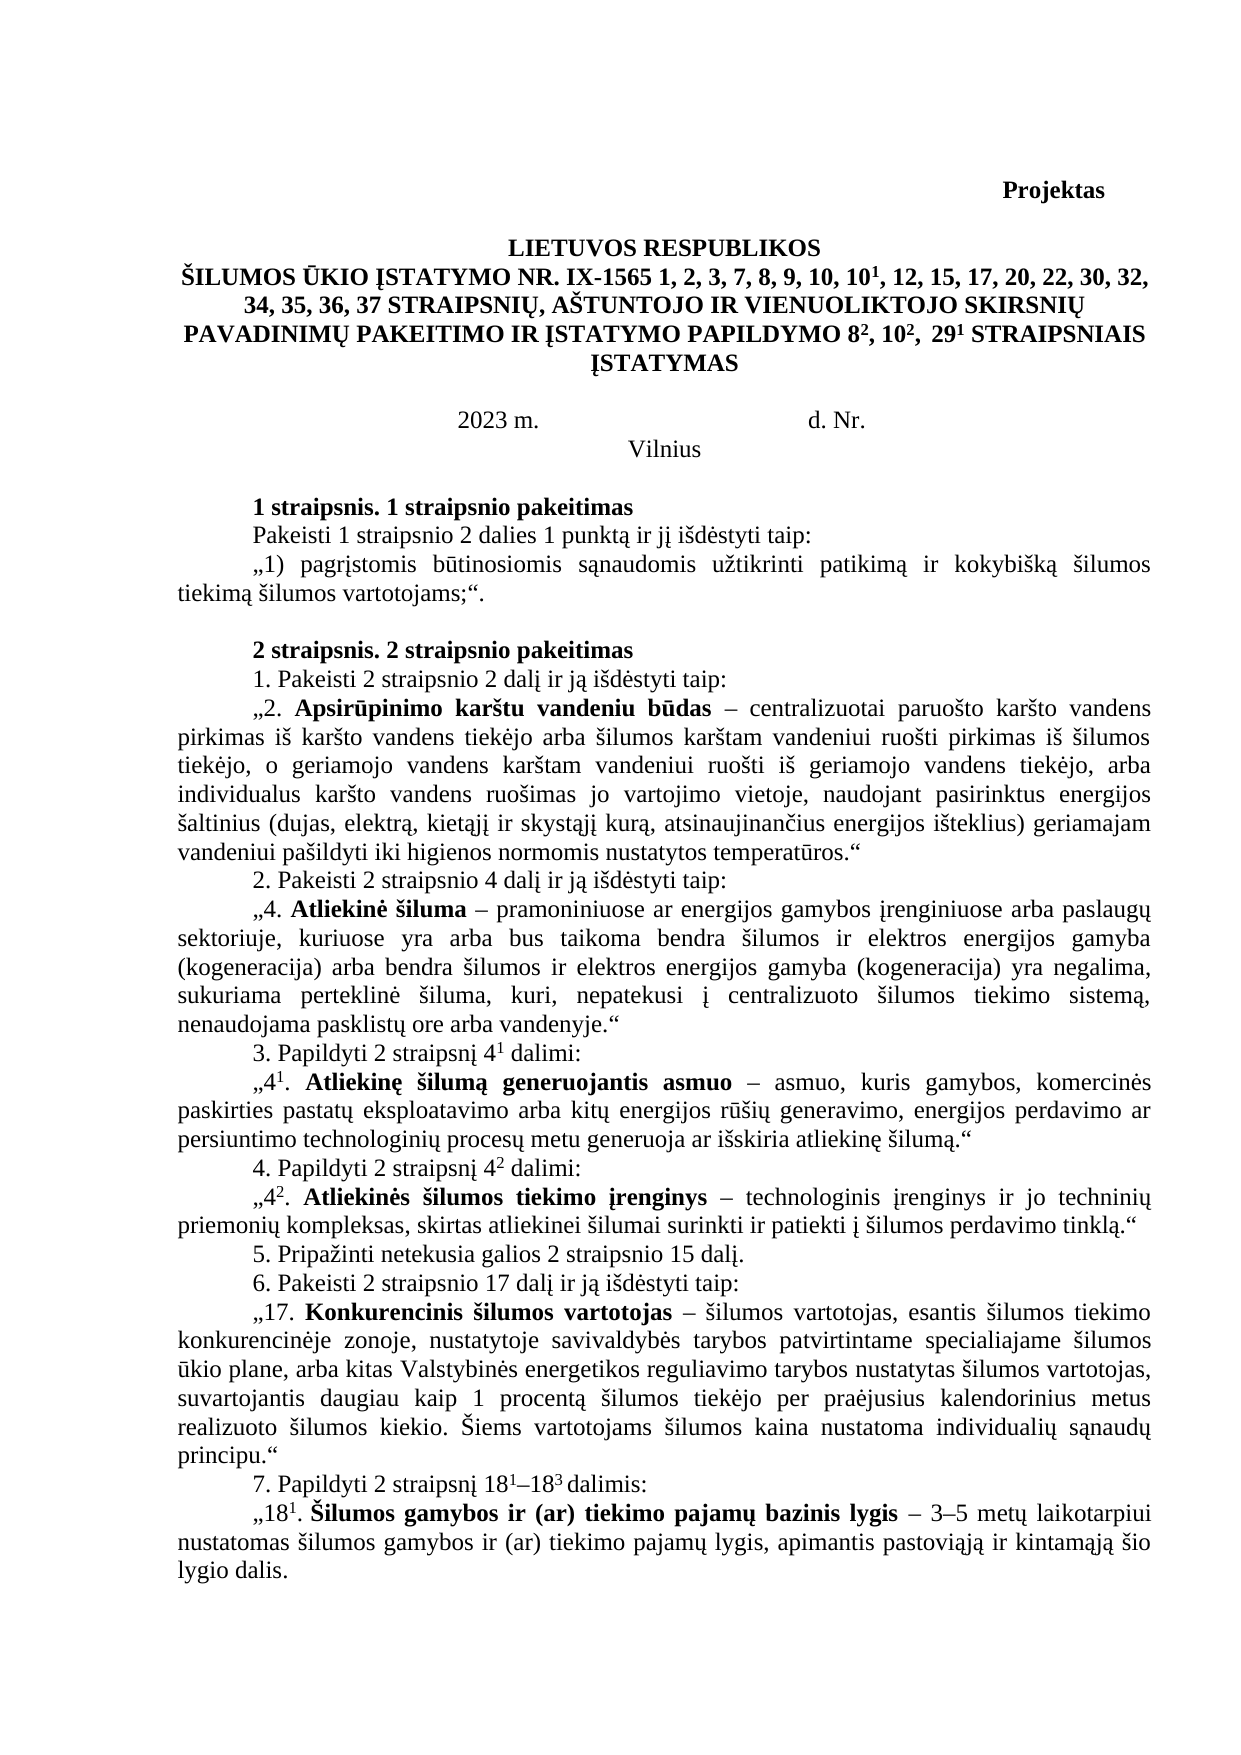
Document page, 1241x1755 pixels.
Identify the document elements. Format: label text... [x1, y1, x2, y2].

text 4. Papildyti 2 straipsnį 42 dalimi: [177, 1153, 1152, 1182]
text ĮSTATYMAS [177, 348, 1152, 377]
text 5. Pripažinti netekusia galios 2 straipsnio 15 dalį. [177, 1239, 1152, 1268]
text 2 straipsnis. 2 straipsnio pakeitimas [177, 636, 1152, 664]
text 6. Pakeisti 2 straipsnio 17 dalį ir ją išdėstyti taip: [177, 1268, 1152, 1297]
text 2023 m. d. Nr. [177, 406, 1152, 434]
text „1) pagrįstomis būtinosiomis sąnaudomis užtikrinti patikimą ir kokybišką šilumos tiekimą šilumos vartotojams;“. [177, 549, 1152, 607]
text Projektas [927, 176, 1152, 204]
text LIETUVOS RESPUBLIKOS [177, 233, 1152, 262]
text „41. Atliekinę šilumą generuojantis asmuo – asmuo, kuris gamybos, komercinės paskirties pastatų eksploatavimo arba kitų energijos rūšių generavimo, energijos perdavimo ar persiuntimo technologinių procesų metu generuoja ar išskiria atliekinę šilumą.“ [177, 1067, 1152, 1153]
text „42. Atliekinės šilumos tiekimo įrenginys – technologinis įrenginys ir jo techninių priemonių kompleksas, skirtas atliekinei šilumai surinkti ir patiekti į šilumos perdavimo tinklą.“ [177, 1182, 1152, 1239]
text Pakeisti 1 straipsnio 2 dalies 1 punktą ir jį išdėstyti taip: [177, 521, 1152, 549]
text Vilnius [177, 434, 1152, 463]
text „4. Atliekinė šiluma – pramoniniuose ar energijos gamybos įrenginiuose arba paslaugų sektoriuje, kuriuose yra arba bus taikoma bendra šilumos ir elektros energijos gamyba (kogeneracija) arba bendra šilumos ir elektros energijos gamyba (kogeneracija) yra negalima, sukuriama perteklinė šiluma, kuri, nepatekusi į centralizuoto šilumos tiekimo sistemą, nenaudojama pasklistų ore arba vandenyje.“ [177, 894, 1152, 1038]
text „181. Šilumos gamybos ir (ar) tiekimo pajamų bazinis lygis – 3–5 metų laikotarpiui nustatomas šilumos gamybos ir (ar) tiekimo pajamų lygis, apimantis pastoviąją ir kintamąją šio lygio dalis. [177, 1498, 1152, 1584]
text 3. Papildyti 2 straipsnį 41 dalimi: [177, 1038, 1152, 1067]
text 7. Papildyti 2 straipsnį 181–183 dalimis: [177, 1469, 1152, 1498]
text 1. Pakeisti 2 straipsnio 2 dalį ir ją išdėstyti taip: [177, 664, 1152, 693]
text ŠILUMOS ŪKIO ĮSTATYMO NR. IX-1565 1, 2, 3, 7, 8, 9, 10, 101, 12, 15, 17, 20, 22, 30, 32, 34, 35, 36, 37 STRAIPSNIŲ, Aštuntojo ir VIENUOLIKTOJO skirsnių PavadinimŲ pakeitimo IR Įstatymo Papildymo 82, 102, 291 Straipsniais [177, 262, 1152, 348]
text 1 straipsnis. 1 straipsnio pakeitimas [177, 492, 1152, 521]
text „17. Konkurencinis šilumos vartotojas – šilumos vartotojas, esantis šilumos tiekimo konkurencinėje zonoje, nustatytoje savivaldybės tarybos patvirtintame specialiajame šilumos ūkio plane, arba kitas Valstybinės energetikos reguliavimo tarybos nustatytas šilumos vartotojas, suvartojantis daugiau kaip 1 procentą šilumos tiekėjo per praėjusius kalendorinius metus realizuoto šilumos kiekio. Šiems vartotojams šilumos kaina nustatoma individualių sąnaudų principu.“ [177, 1297, 1152, 1469]
text 2. Pakeisti 2 straipsnio 4 dalį ir ją išdėstyti taip: [177, 866, 1152, 894]
text „2. Apsirūpinimo karštu vandeniu būdas – centralizuotai paruošto karšto vandens pirkimas iš karšto vandens tiekėjo arba šilumos karštam vandeniui ruošti pirkimas iš šilumos tiekėjo, o geriamojo vandens karštam vandeniui ruošti iš geriamojo vandens tiekėjo, arba individualus karšto vandens ruošimas jo vartojimo vietoje, naudojant pasirinktus energijos šaltinius (dujas, elektrą, kietąjį ir skystąjį kurą, atsinaujinančius energijos išteklius) geriamajam vandeniui pašildyti iki higienos normomis nustatytos temperatūros.“ [177, 693, 1152, 866]
